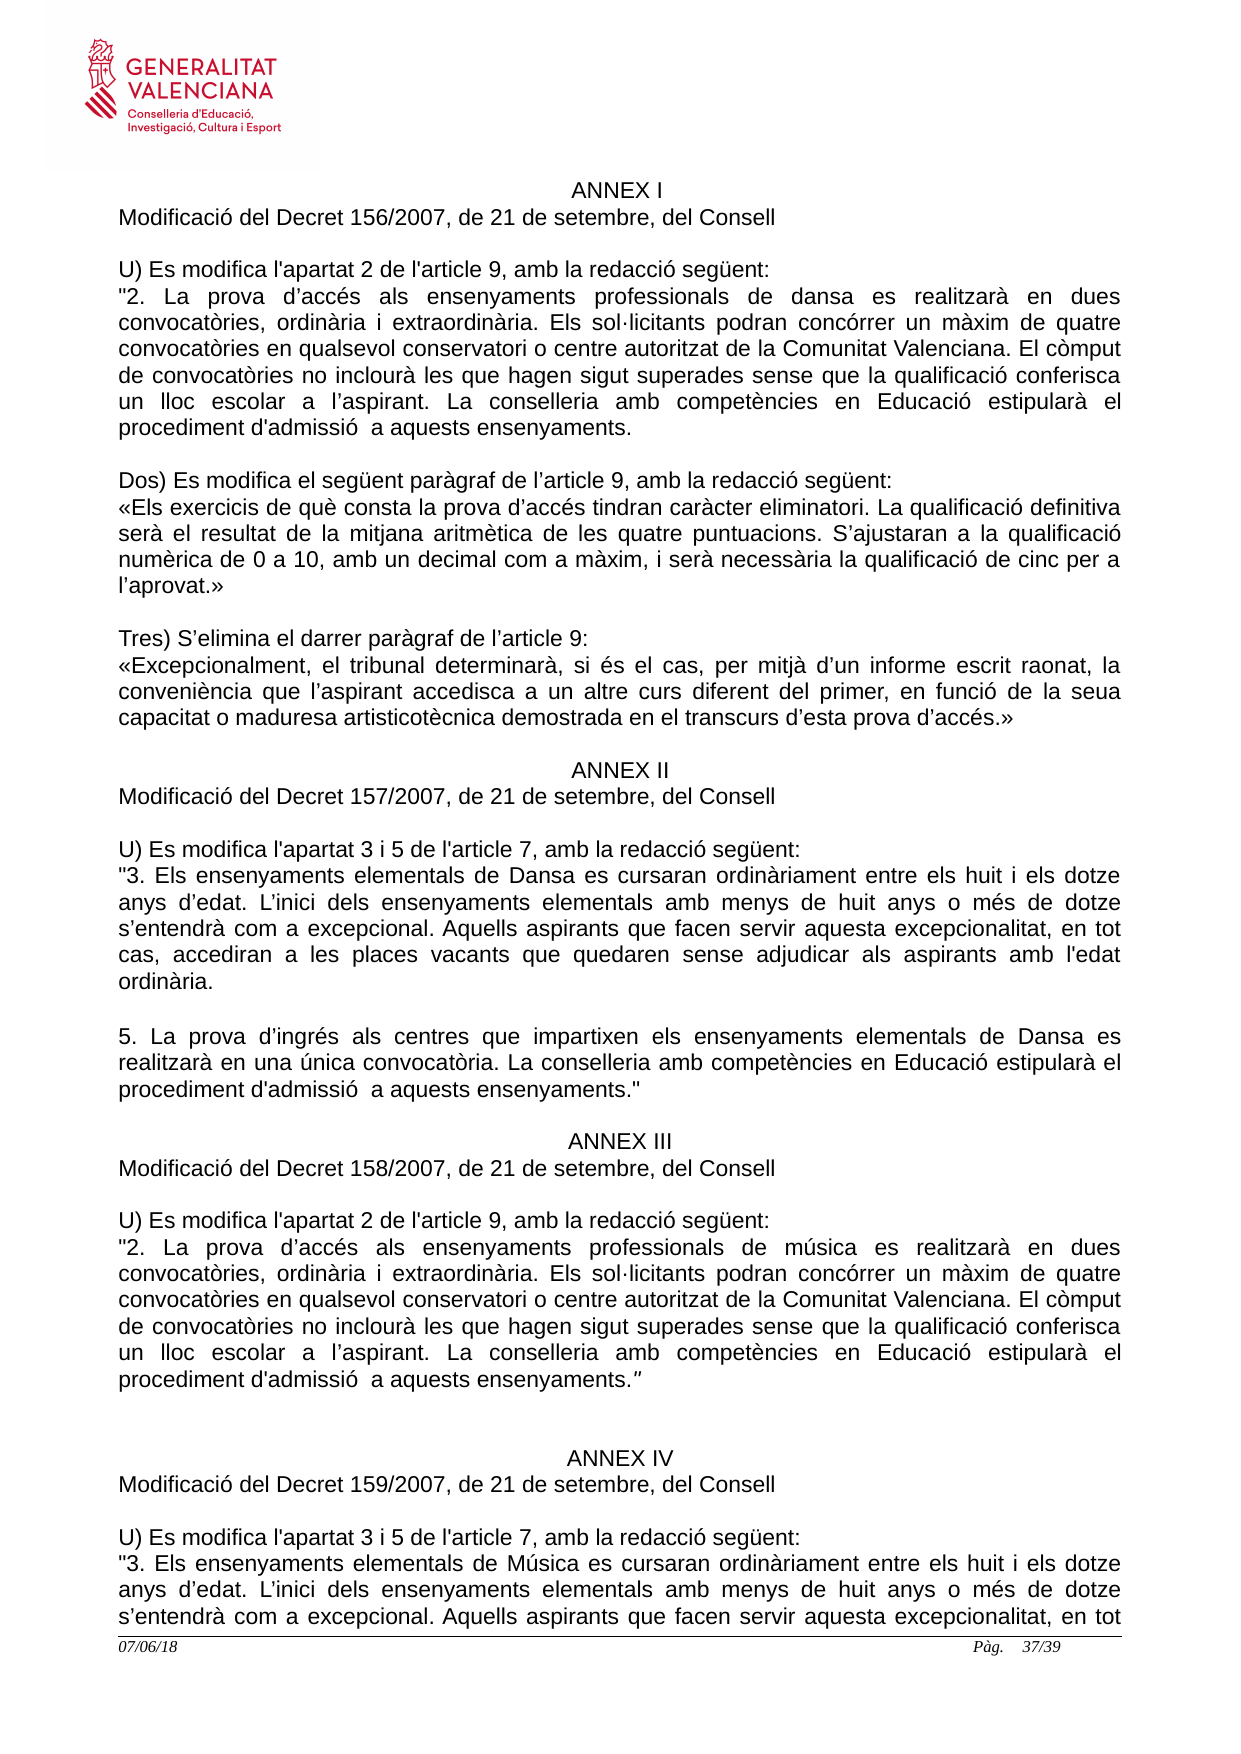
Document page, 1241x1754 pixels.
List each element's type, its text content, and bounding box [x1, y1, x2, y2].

text «Els exercicis de què consta la prova d’accés tindran caràcter eliminatori. La qualificació definitiva serà el resultat de la mitjana aritmètica de les quatre puntuacions. S’ajustaran a la qualificació numèrica de 0 a 10, amb un decimal com a màxim, i serà necessària la qualificació de cinc per a l’aprovat.» [118, 493, 1122, 599]
text U) Es modifica l'apartat 2 de l'article 9, amb la redacció següent: [118, 1207, 1122, 1234]
text "2. La prova d’accés als ensenyaments professionals de música es realitzarà en dues convocatòries, ordinària i extraordinària. Els sol·licitants podran concórrer un màxim de quatre convocatòries en qualsevol conservatori o centre autoritzat de la Comunitat Valenciana. El còmput de convocatòries no inclourà les que hagen sigut superades sense que la qualificació conferisca un lloc escolar a l’aspirant. La conselleria amb competències en Educació estipularà el procediment d'admissió a aquests ensenyaments." [118, 1234, 1122, 1392]
text ANNEX II [118, 757, 1122, 783]
text Dos) Es modifica el següent paràgraf de l’article 9, amb la redacció següent: [118, 467, 1122, 493]
text "3. Els ensenyaments elementals de Dansa es cursaran ordinàriament entre els huit i els dotze anys d’edat. L’inici dels ensenyaments elementals amb menys de huit anys o més de dotze s’entendrà com a excepcional. Aquells aspirants que facen servir aquesta excepcionalitat, en tot cas, accediran a les places vacants que quedaren sense adjudicar als aspirants amb l'edat ordinària. [118, 862, 1122, 994]
text ANNEX IV [118, 1444, 1122, 1471]
text U) Es modifica l'apartat 2 de l'article 9, amb la redacció següent: [118, 256, 1122, 283]
text U) Es modifica l'apartat 3 i 5 de l'article 7, amb la redacció següent: [118, 1524, 1122, 1550]
text Modificació del Decret 159/2007, de 21 de setembre, del Consell [118, 1471, 1122, 1497]
text U) Es modifica l'apartat 3 i 5 de l'article 7, amb la redacció següent: [118, 836, 1122, 862]
text Modificació del Decret 156/2007, de 21 de setembre, del Consell [118, 203, 1122, 230]
picture [46, 0, 321, 171]
text "3. Els ensenyaments elementals de Música es cursaran ordinàriament entre els huit i els dotze anys d’edat. L’inici dels ensenyaments elementals amb menys de huit anys o més de dotze s’entendrà com a excepcional. Aquells aspirants que facen servir aquesta excepcionalitat, en tot [118, 1550, 1122, 1629]
text ANNEX I [118, 177, 1122, 203]
text "2. La prova d’accés als ensenyaments professionals de dansa es realitzarà en dues convocatòries, ordinària i extraordinària. Els sol·licitants podran concórrer un màxim de quatre convocatòries en qualsevol conservatori o centre autoritzat de la Comunitat Valenciana. El còmput de convocatòries no inclourà les que hagen sigut superades sense que la qualificació conferisca un lloc escolar a l’aspirant. La conselleria amb competències en Educació estipularà el procediment d'admissió a aquests ensenyaments. [118, 283, 1122, 441]
text «Excepcionalment, el tribunal determinarà, si és el cas, per mitjà d’un informe escrit raonat, la conveniència que l’aspirant accedisca a un altre curs diferent del primer, en funció de la seua capacitat o maduresa artisticotècnica demostrada en el transcurs d’esta prova d’accés.» [118, 652, 1122, 731]
text Tres) S’elimina el darrer paràgraf de l’article 9: [118, 625, 1122, 652]
text ANNEX III [118, 1128, 1122, 1155]
text 5. La prova d’ingrés als centres que impartixen els ensenyaments elementals de Dansa es realitzarà en una única convocatòria. La conselleria amb competències en Educació estipularà el procediment d'admissió a aquests ensenyaments." [118, 1023, 1122, 1102]
text Modificació del Decret 158/2007, de 21 de setembre, del Consell [118, 1155, 1122, 1181]
text Modificació del Decret 157/2007, de 21 de setembre, del Consell [118, 783, 1122, 810]
